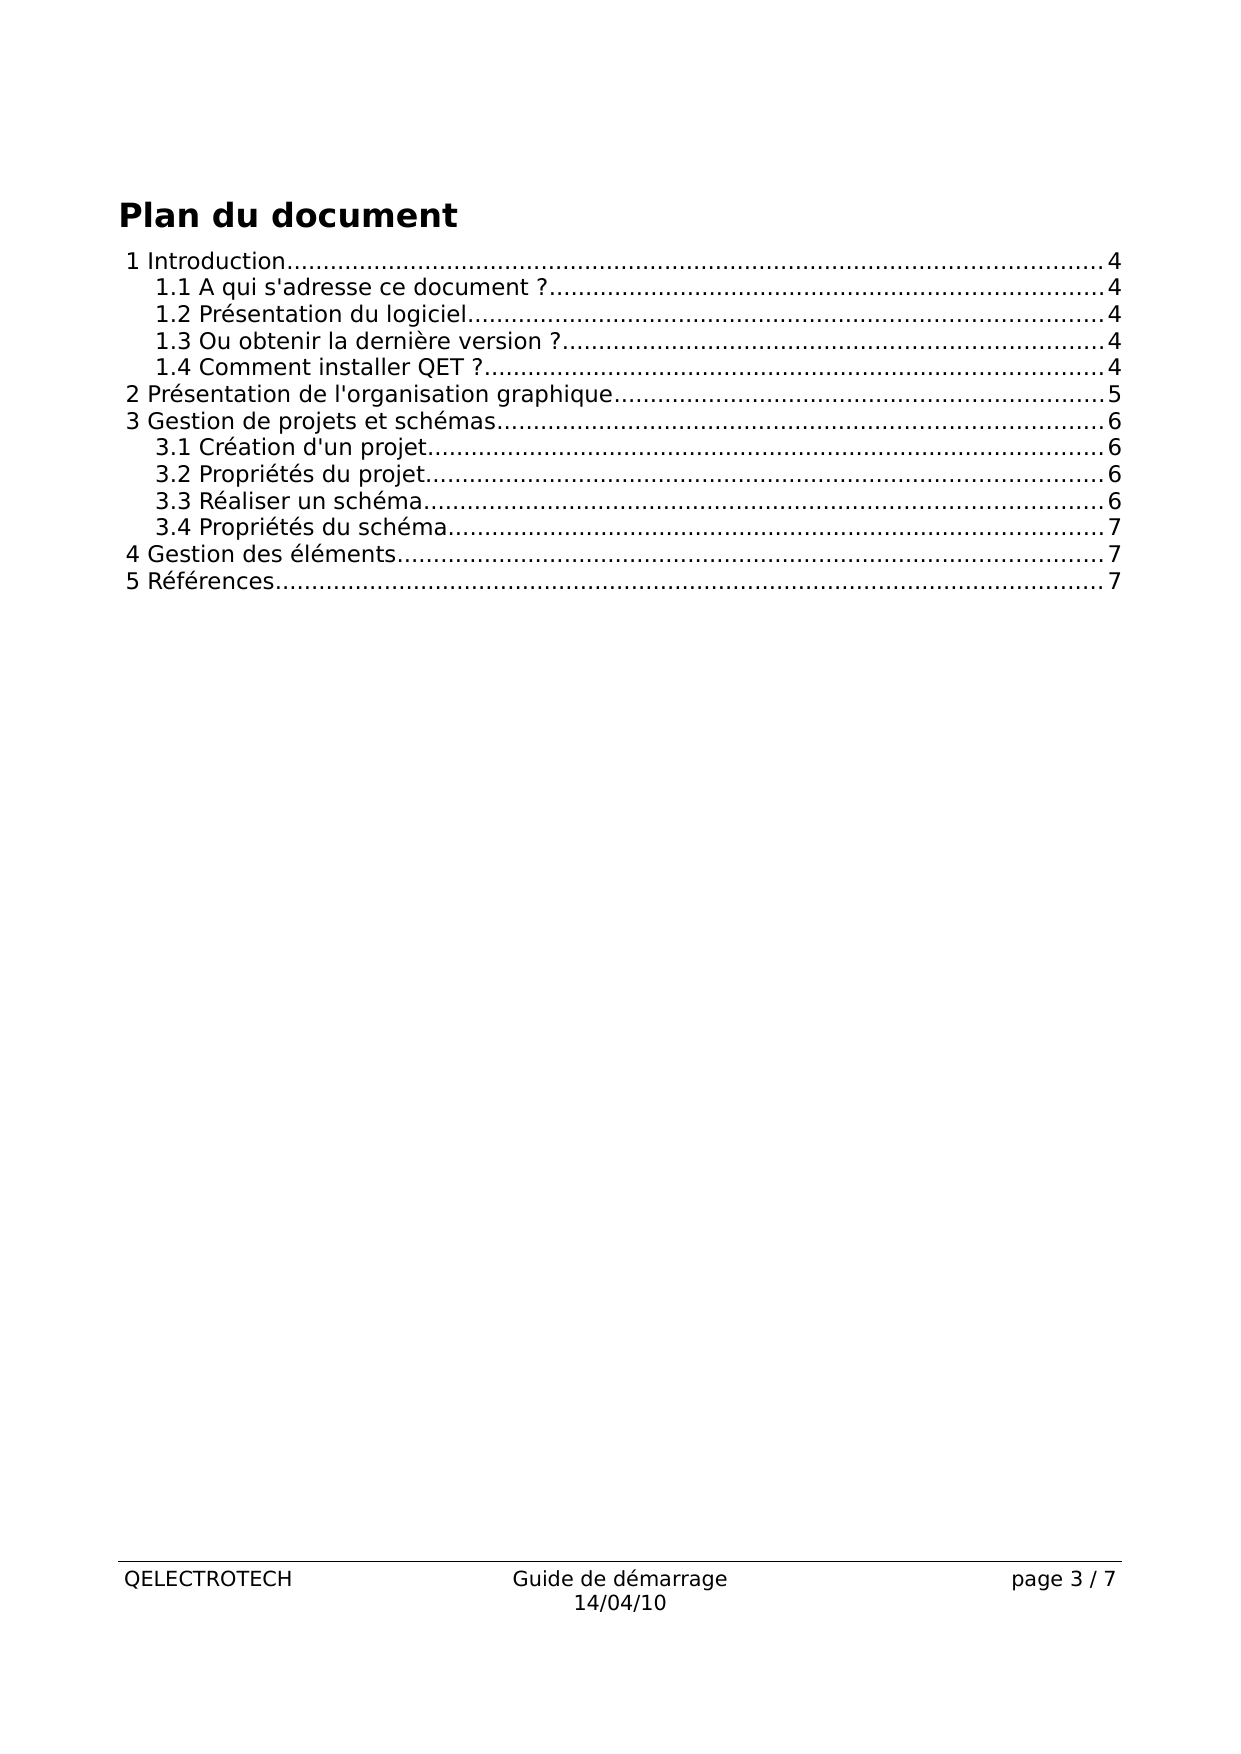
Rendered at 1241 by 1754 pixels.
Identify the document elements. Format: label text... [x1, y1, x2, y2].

text 3.4 Propriétés du schéma 7 [148, 514, 1122, 541]
text 2 Présentation de l'organisation graphique 5 [118, 381, 1122, 408]
text 1.4 Comment installer QET ? 4 [148, 354, 1122, 381]
text 3.3 Réaliser un schéma 6 [148, 488, 1122, 514]
text 1.3 Ou obtenir la dernière version ? 4 [148, 328, 1122, 354]
text 3 Gestion de projets et schémas 6 [118, 408, 1122, 434]
text 3.1 Création d'un projet 6 [148, 434, 1122, 461]
text 1.2 Présentation du logiciel 4 [148, 301, 1122, 328]
text 1 Introduction 4 [118, 248, 1122, 274]
text 4 Gestion des éléments 7 [118, 541, 1122, 568]
subtitle Plan du document [118, 196, 1122, 235]
text 1.1 A qui s'adresse ce document ? 4 [148, 274, 1122, 301]
text 5 Références 7 [118, 568, 1122, 594]
text 3.2 Propriétés du projet 6 [148, 461, 1122, 488]
